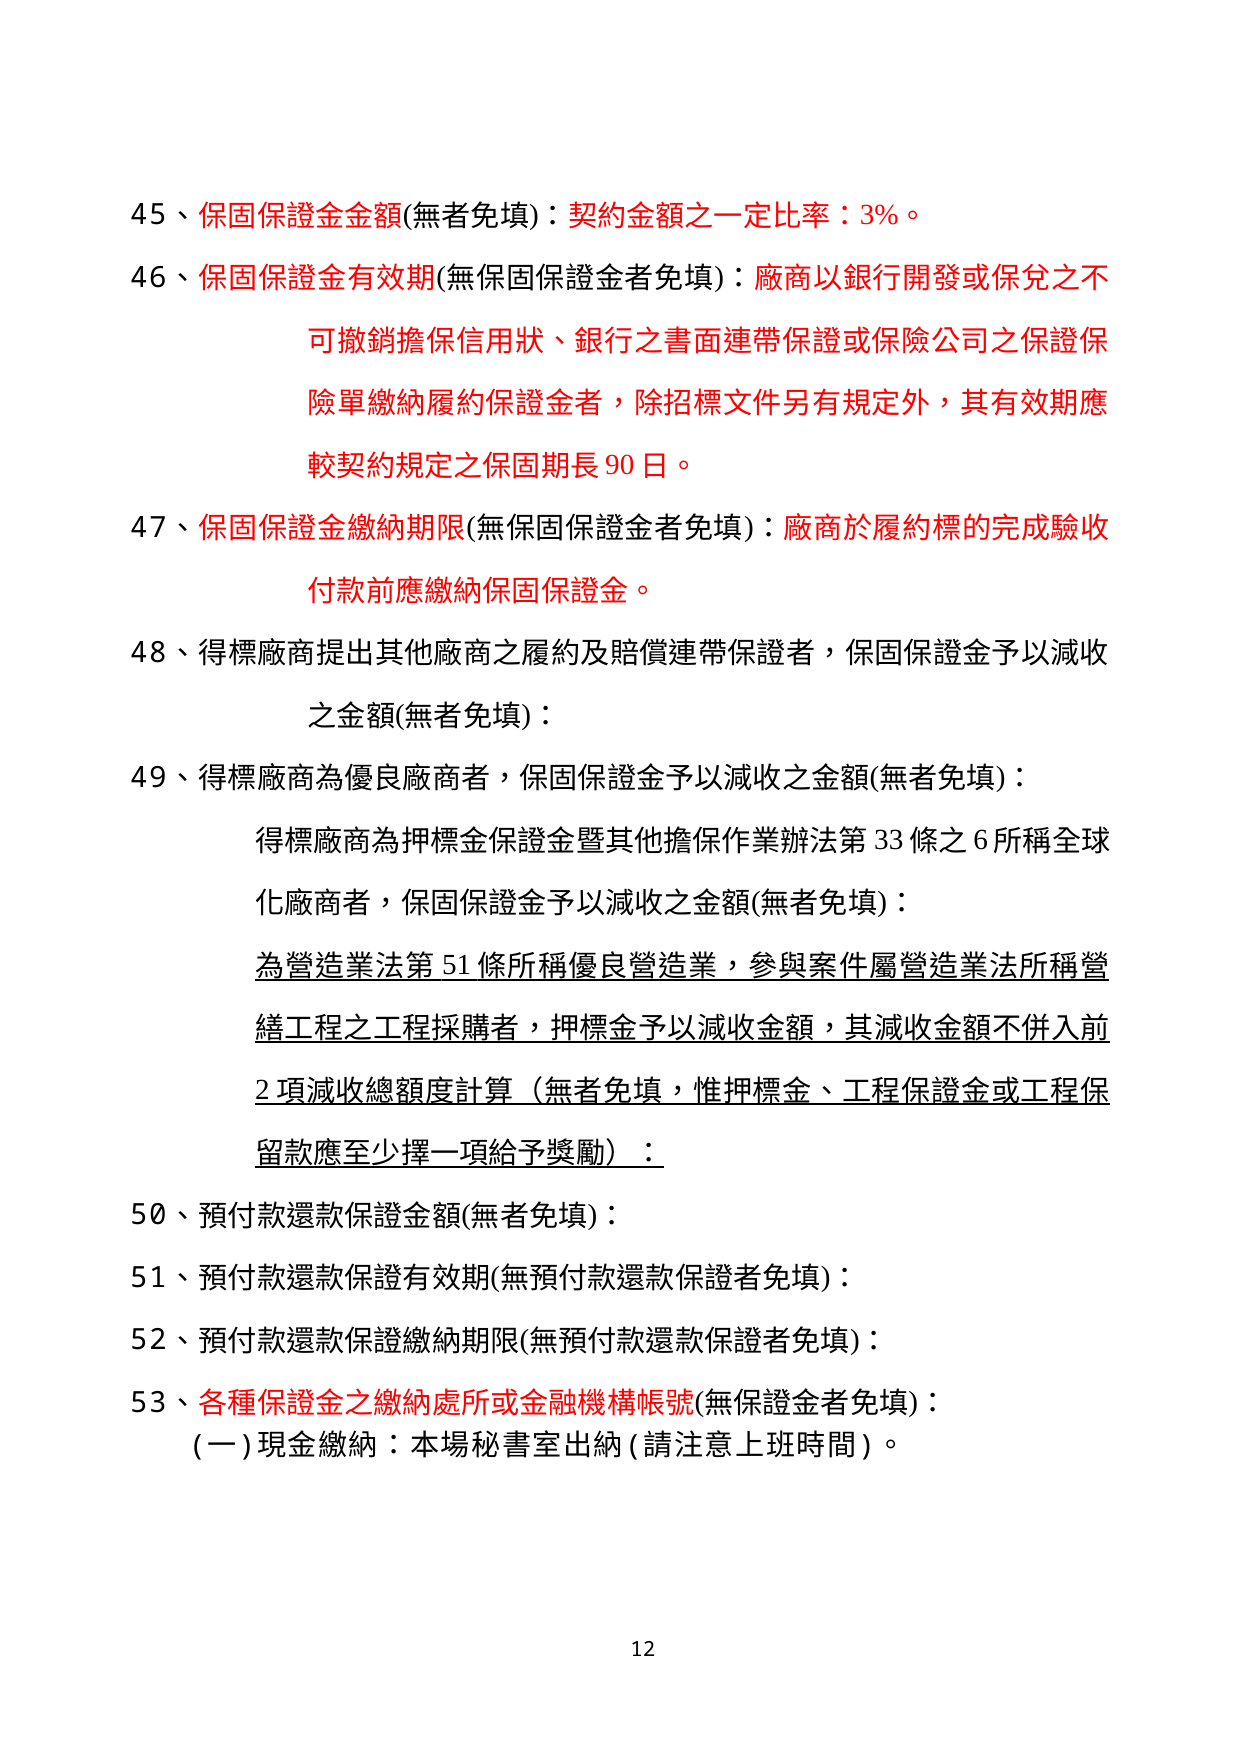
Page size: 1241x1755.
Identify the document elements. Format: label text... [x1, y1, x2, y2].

list 預付款還款保證繳納期限(無預付款還款保證者免填)： [130, 1297, 1110, 1359]
text 為營造業法第51條所稱優良營造業，參與案件屬營造業法所稱營繕工程之工程採購者，押標金予以減收金額，其減收金額不併入前 [255, 922, 1110, 1041]
list 得標廠商為優良廠商者，保固保證金予以減收之金額(無者免填)： [130, 734, 1110, 797]
list 各種保證金之繳納處所或金融機構帳號(無保證金者免填)： [130, 1359, 1110, 1422]
list 預付款還款保證金額(無者免填)： [130, 1172, 1110, 1234]
text (一)現金繳納：本場秘書室出納(請注意上班時間)。 [130, 1422, 1110, 1463]
list 得標廠商提出其他廠商之履約及賠償連帶保證者，保固保證金予以減收之金額(無者免填)： [130, 609, 1110, 734]
text 留款應至少擇一項給予獎勵）： [255, 1105, 1110, 1172]
text (3)依市場交易慣例或採購案特性，無收取履約保證金之必要或可能者。 [130, 109, 1110, 172]
list 預付款還款保證有效期(無預付款還款保證者免填)： [130, 1234, 1110, 1297]
list 保固保證金有效期(無保固保證金者免填)：廠商以銀行開發或保兌之不可撤銷擔保信用狀、銀行之書面連帶保證或保險公司之保證保險單繳納履約保證金者，除招標文件另有規定外，其有效期應較契約規定之保固期長90日。 [130, 234, 1110, 484]
text 得標廠商為押標金保證金暨其他擔保作業辦法第33條之6所稱全球化廠商者，保固保證金予以減收之金額(無者免填)： [255, 797, 1110, 922]
list 保固保證金金額(無者免填)：契約金額之一定比率：3%。 [130, 172, 1110, 234]
list 保固保證金繳納期限(無保固保證金者免填)：廠商於履約標的完成驗收付款前應繳納保固保證金。 [130, 484, 1110, 609]
text 2項減收總額度計算（無者免填，惟押標金、工程保證金或工程保 [255, 1043, 1110, 1103]
